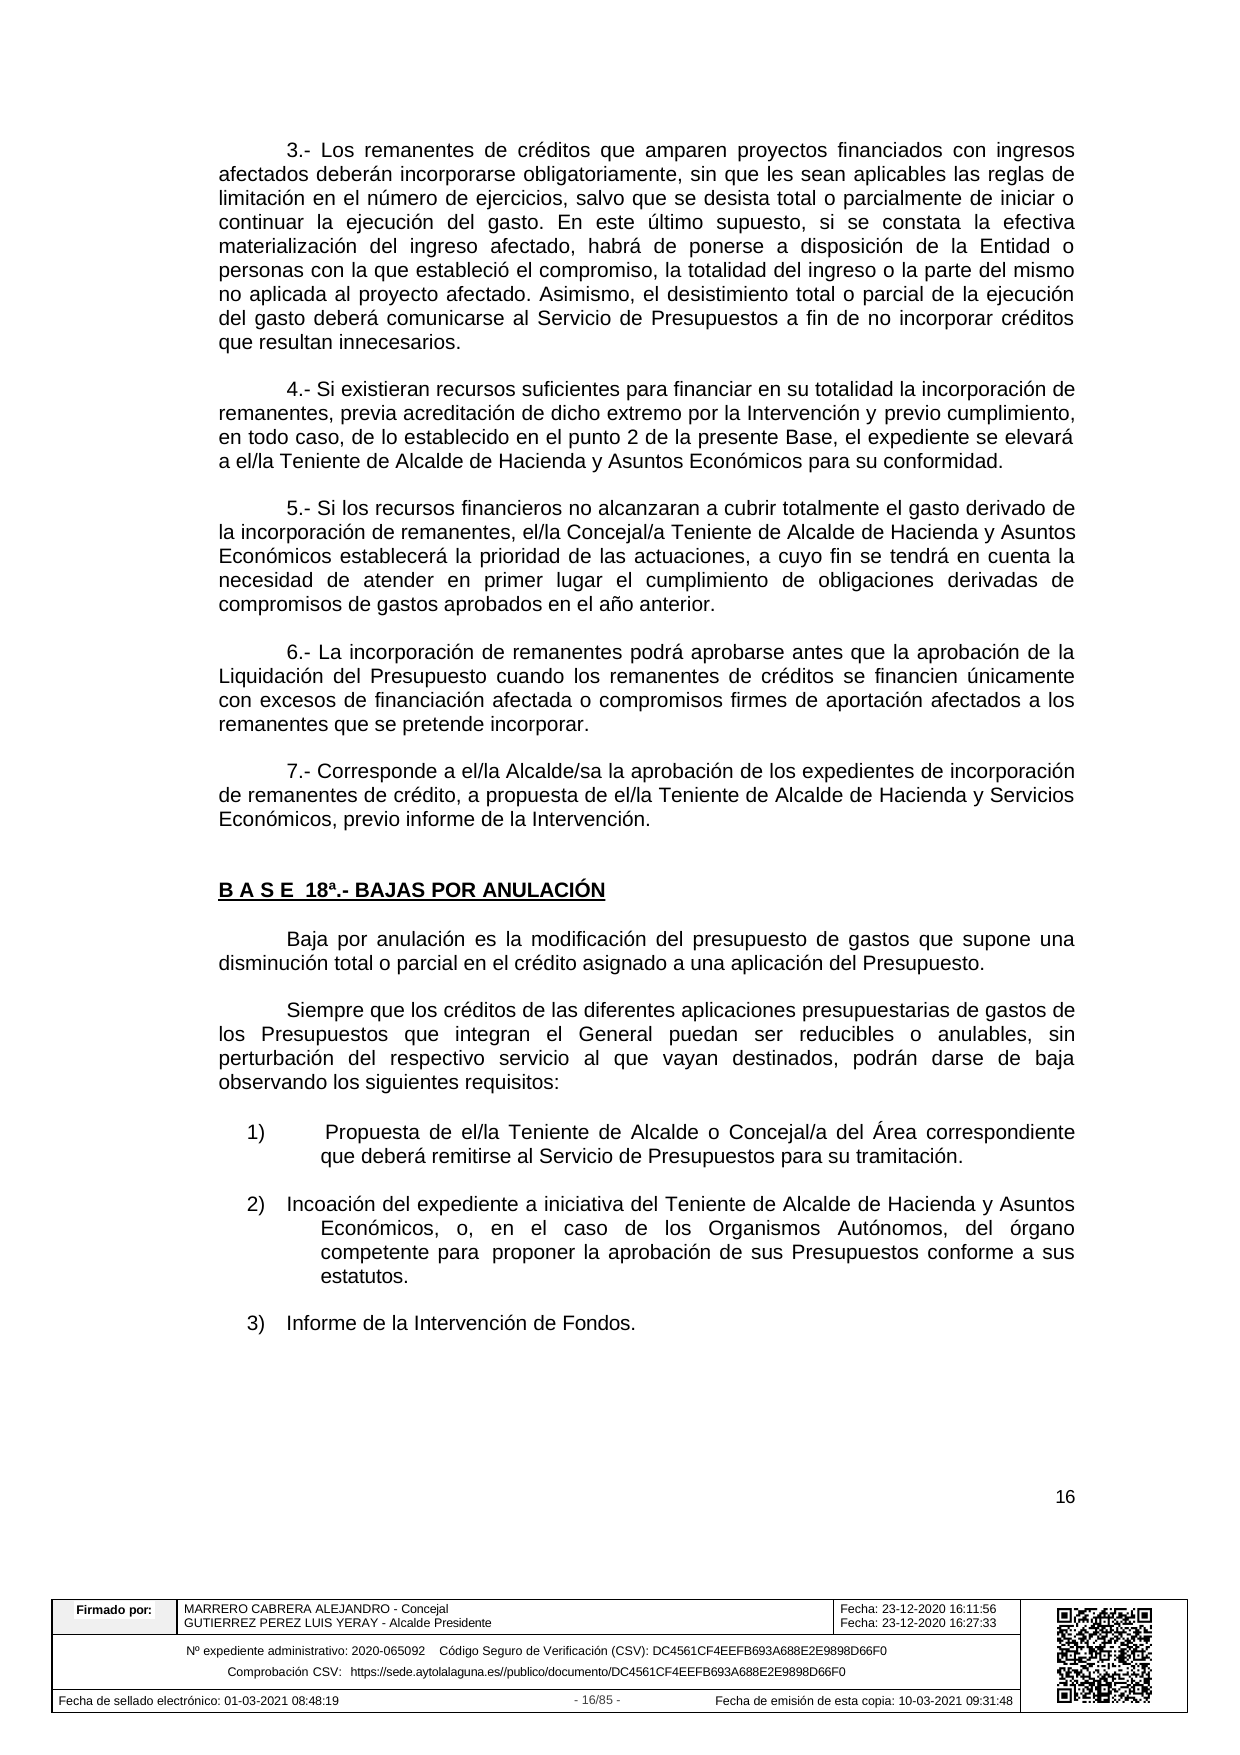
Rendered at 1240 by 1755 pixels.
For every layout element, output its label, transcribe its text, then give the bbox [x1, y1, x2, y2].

text 7.- Corresponde a el/la Alcalde/sa la aprobación de los expedientes de incorporación de remanentes de crédito, a propuesta de el/la Teniente de Alcalde de Hacienda y Servicios Económicos, previo informe de la Intervención. [218, 759, 1076, 831]
text 16 [175, 1485, 1076, 1507]
text 6.- La incorporación de remanentes podrá aprobarse antes que la aprobación de la Liquidación del Presupuesto cuando los remanentes de créditos se financien únicamente con excesos de financiación afectada o compromisos firmes de aportación afectados a los remanentes que se pretende incorporar. [218, 639, 1076, 735]
subtitle B A S E 18ª.- BAJAS POR ANULACIÓN [218, 878, 1087, 902]
text 3.- Los remanentes de créditos que amparen proyectos financiados con ingresos afectados deberán incorporarse obligatoriamente, sin que les sean aplicables las reglas de limitación en el número de ejercicios, salvo que se desista total o parcialmente de iniciar o continuar la ejecución del gasto. En este último supuesto, si se constata la efectiva materialización del ingreso afectado, habrá de ponerse a disposición de la Entidad o personas con la que estableció el compromiso, la totalidad del ingreso o la parte del mismo no aplicada al proyecto afectado. Asimismo, el desistimiento total o parcial de la ejecución del gasto deberá comunicarse al Servicio de Presupuestos a fin de no incorporar créditos que resultan innecesarios. [218, 138, 1076, 353]
text 5.- Si los recursos financieros no alcanzaran a cubrir totalmente el gasto derivado de la incorporación de remanentes, el/la Concejal/a Teniente de Alcalde de Hacienda y Asuntos Económicos establecerá la prioridad de las actuaciones, a cuyo fin se tendrá en cuenta la necesidad de atender en primer lugar el cumplimiento de obligaciones derivadas de compromisos de gastos aprobados en el año anterior. [218, 496, 1076, 616]
list Incoación del expediente a iniciativa del Teniente de Alcalde de Hacienda y Asuntos Económicos, o, en el caso de los Organismos Autónomos, del órgano competente para proponer la aprobación de sus Presupuestos conforme a sus estatutos. [247, 1192, 1076, 1287]
text Siempre que los créditos de las diferentes aplicaciones presupuestarias de gastos de los Presupuestos que integran el General puedan ser reducibles o anulables, sin perturbación del respectivo servicio al que vayan destinados, podrán darse de baja observando los siguientes requisitos: [218, 998, 1076, 1094]
text Baja por anulación es la modificación del presupuesto de gastos que supone una disminución total o parcial en el crédito asignado a una aplicación del Presupuesto. [218, 926, 1076, 974]
list Propuesta de el/la Teniente de Alcalde o Concejal/a del Área correspondiente que deberá remitirse al Servicio de Presupuestos para su tramitación. [247, 1118, 1076, 1168]
text 4.- Si existieran recursos suficientes para financiar en su totalidad la incorporación de remanentes, previa acreditación de dicho extremo por la Intervención y previo cumplimiento, en todo caso, de lo establecido en el punto 2 de la presente Base, el expediente se elevará a el/la Teniente de Alcalde de Hacienda y Asuntos Económicos para su conformidad. [218, 377, 1076, 473]
list Informe de la Intervención de Fondos. [247, 1311, 1087, 1335]
